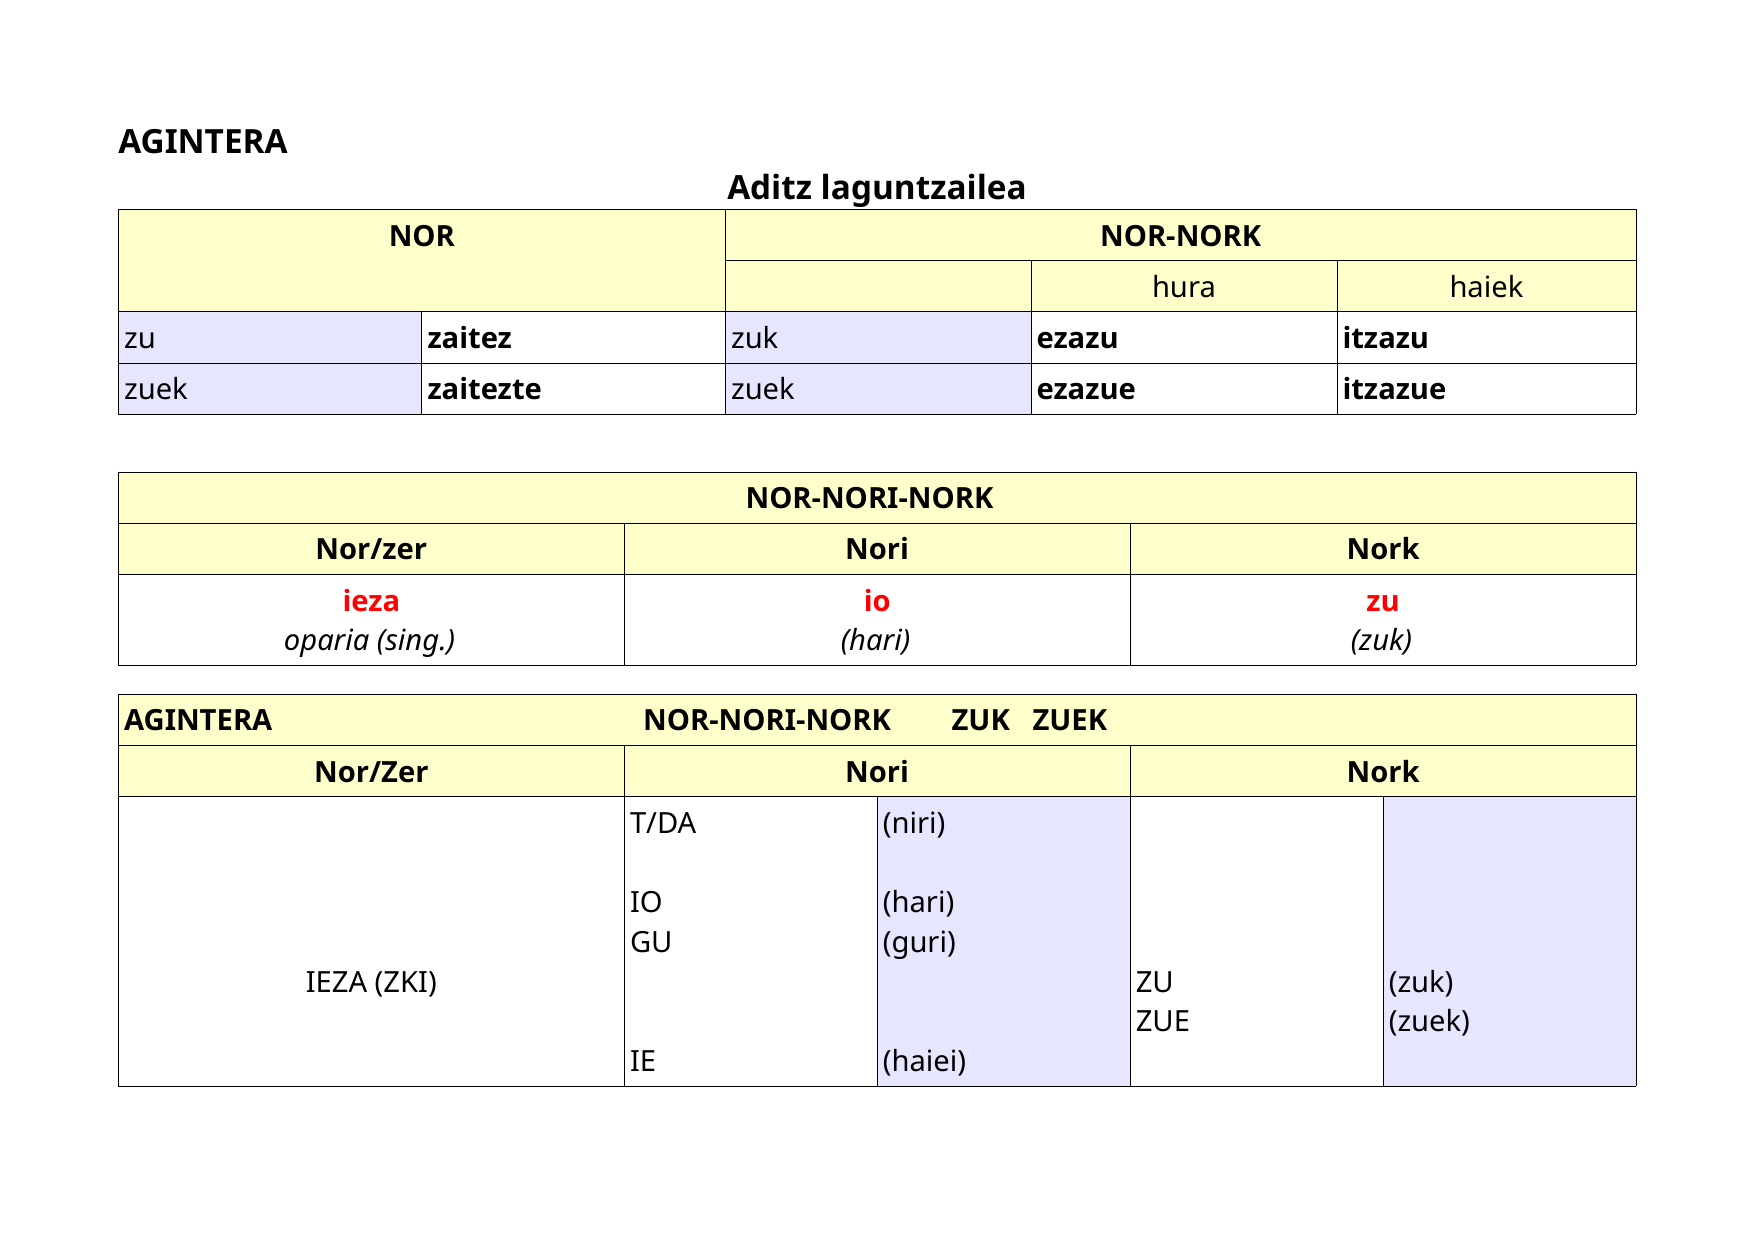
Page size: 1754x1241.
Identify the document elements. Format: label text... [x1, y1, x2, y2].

table_cell (niri) (hari) (guri) (haiei) [878, 797, 1130, 1086]
table_cell ieza oparia (sing.) [119, 575, 624, 665]
table_cell itzazu [1338, 312, 1636, 363]
table_cell zaitezte [422, 364, 725, 414]
table_cell io (hari) [625, 575, 1130, 665]
table_cell T/DA IO GU IE [625, 797, 877, 1086]
table_header NOR-NORI-NORK [119, 473, 1636, 523]
table_cell haiek [1338, 261, 1636, 311]
table_cell Nork [1131, 746, 1636, 796]
table_cell Nor/zer [119, 524, 624, 574]
table_header AGINTERA NOR-NORI-NORK ZUK ZUEK [119, 695, 1636, 745]
table_cell ezazu [1032, 312, 1337, 363]
table_cell zuek [726, 364, 1031, 414]
text Aditz laguntzailea [118, 163, 1636, 209]
table_cell [726, 261, 1031, 311]
table_cell Nork [1131, 524, 1636, 574]
table_cell zuk [726, 312, 1031, 363]
table_cell zuek [119, 364, 421, 414]
table_cell zu (zuk) [1131, 575, 1636, 665]
table_cell ezazue [1032, 364, 1337, 414]
table_cell (zuk) (zuek) [1384, 797, 1636, 1086]
table_cell Nor/Zer [119, 746, 624, 796]
table_header NOR [119, 210, 725, 311]
table_cell Nori [625, 524, 1130, 574]
table_cell Nori [625, 746, 1130, 796]
table_cell ZU ZUE [1131, 797, 1383, 1086]
table_cell hura [1032, 261, 1337, 311]
table_cell zaitez [422, 312, 725, 363]
table_cell zu [119, 312, 421, 363]
text AGINTERA [118, 118, 1636, 163]
table_header NOR-NORK [726, 210, 1636, 260]
table_cell itzazue [1338, 364, 1636, 414]
table_cell IEZA (ZKI) [119, 797, 624, 1086]
